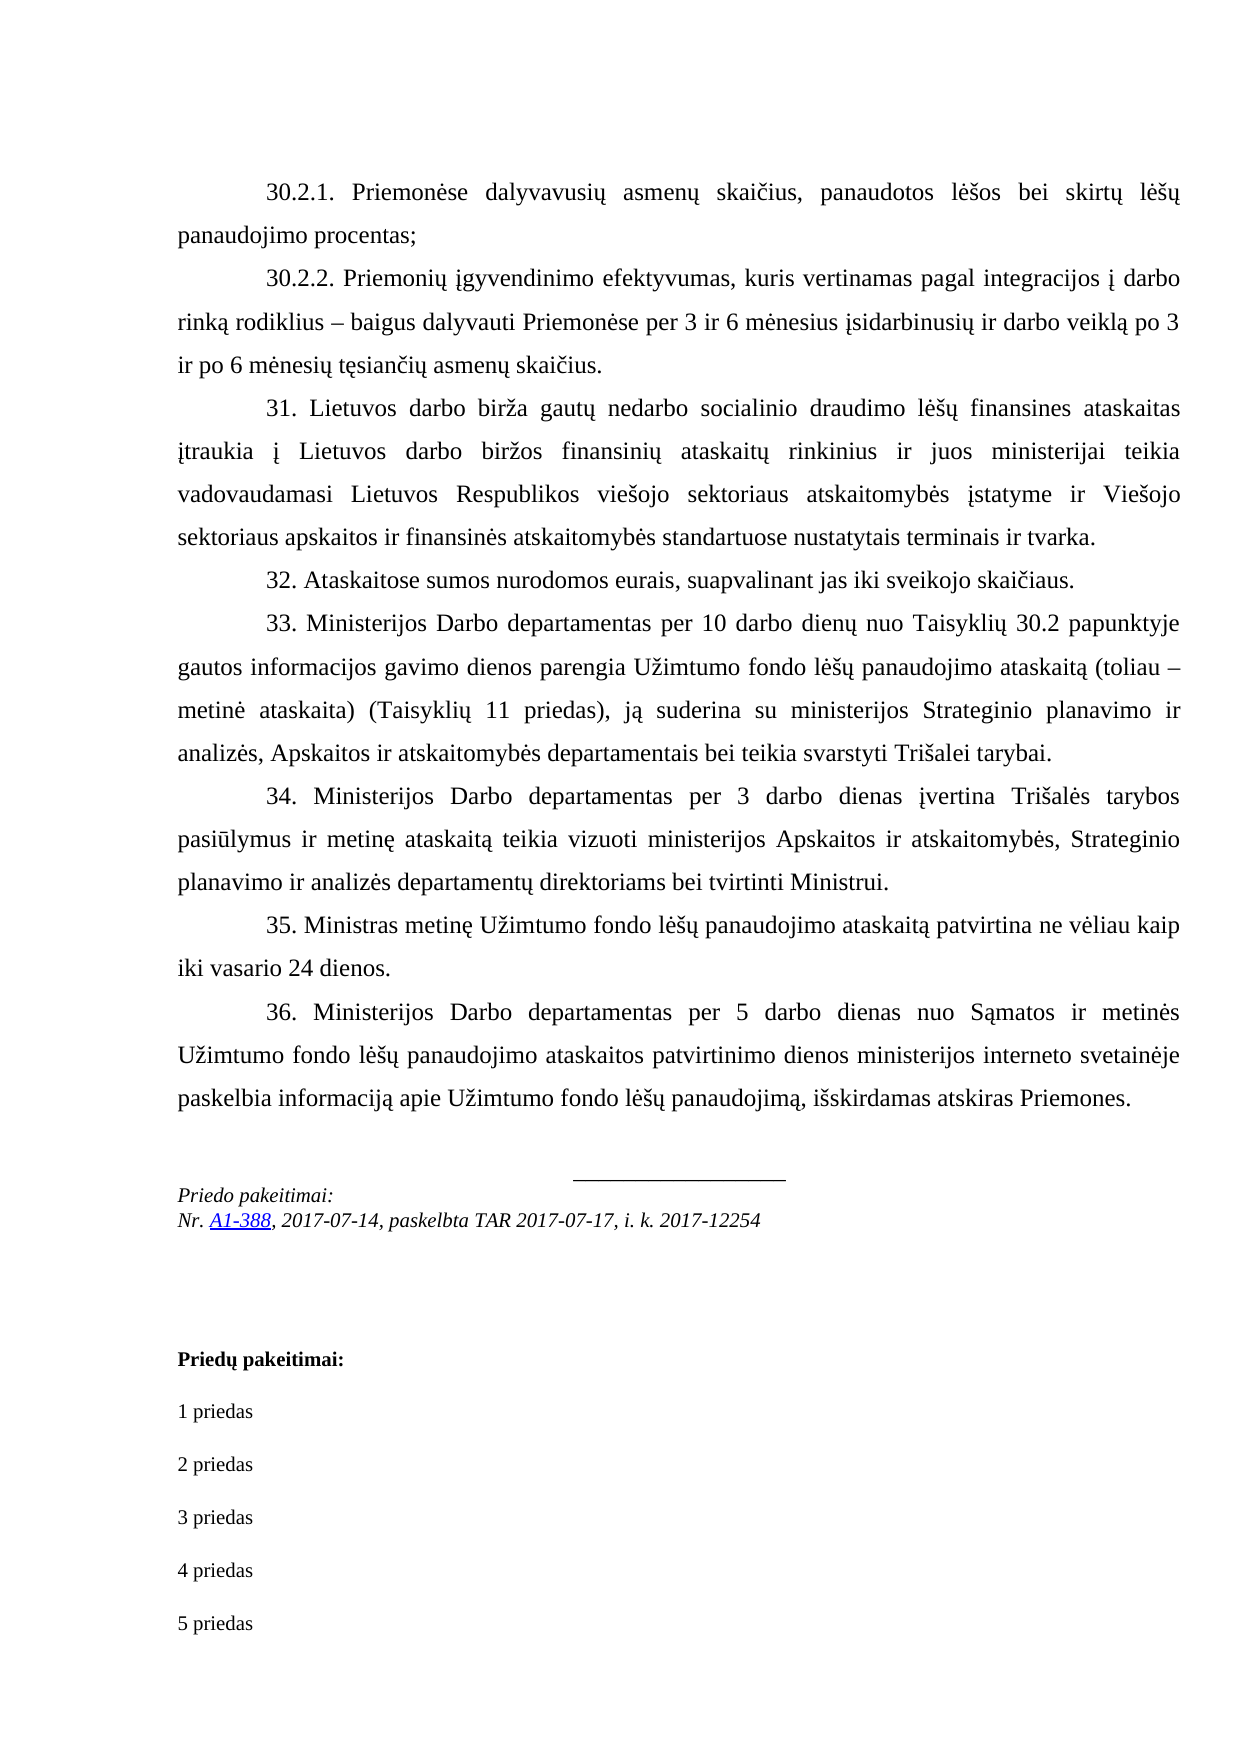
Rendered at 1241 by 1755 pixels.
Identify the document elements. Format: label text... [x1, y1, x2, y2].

text _________________ [177, 1155, 1181, 1183]
text 35. Ministras metinę Užimtumo fondo lėšų panaudojimo ataskaitą patvirtina ne vėliau kaip iki vasario 24 dienos. [177, 910, 1181, 982]
text 33. Ministerijos Darbo departamentas per 10 darbo dienų nuo Taisyklių 30.2 papunktyje gautos informacijos gavimo dienos parengia Užimtumo fondo lėšų panaudojimo ataskaitą (toliau – metinė ataskaita) (Taisyklių 11 priedas), ją suderina su ministerijos Strateginio planavimo ir analizės, Apskaitos ir atskaitomybės departamentais bei teikia svarstyti Trišalei tarybai. [177, 608, 1181, 767]
text 3 priedas [177, 1505, 1181, 1529]
text Priedų pakeitimai: [177, 1347, 1181, 1371]
text 31. Lietuvos darbo birža gautų nedarbo socialinio draudimo lėšų finansines ataskaitas įtraukia į Lietuvos darbo biržos finansinių ataskaitų rinkinius ir juos ministerijai teikia vadovaudamasi Lietuvos Respublikos viešojo sektoriaus atskaitomybės įstatyme ir Viešojo sektoriaus apskaitos ir finansinės atskaitomybės standartuose nustatytais terminais ir tvarka. [177, 393, 1181, 551]
text 2 priedas [177, 1452, 1181, 1476]
text 30.2.1. Priemonėse dalyvavusių asmenų skaičius, panaudotos lėšos bei skirtų lėšų panaudojimo procentas; [177, 177, 1181, 249]
text 30.2.2. Priemonių įgyvendinimo efektyvumas, kuris vertinamas pagal integracijos į darbo rinką rodiklius – baigus dalyvauti Priemonėse per 3 ir 6 mėnesius įsidarbinusių ir darbo veiklą po 3 ir po 6 mėnesių tęsiančių asmenų skaičius. [177, 263, 1181, 378]
text 1 priedas [177, 1399, 1181, 1423]
text 5 priedas [177, 1611, 1181, 1635]
text 4 priedas [177, 1558, 1181, 1582]
text 34. Ministerijos Darbo departamentas per 3 darbo dienas įvertina Trišalės tarybos pasiūlymus ir metinę ataskaitą teikia vizuoti ministerijos Apskaitos ir atskaitomybės, Strateginio planavimo ir analizės departamentų direktoriams bei tvirtinti Ministrui. [177, 781, 1181, 896]
text Priedo pakeitimai: [177, 1183, 1181, 1207]
text 36. Ministerijos Darbo departamentas per 5 darbo dienas nuo Sąmatos ir metinės Užimtumo fondo lėšų panaudojimo ataskaitos patvirtinimo dienos ministerijos interneto svetainėje paskelbia informaciją apie Užimtumo fondo lėšų panaudojimą, išskirdamas atskiras Priemones. [177, 997, 1181, 1112]
text 32. Ataskaitose sumos nurodomos eurais, suapvalinant jas iki sveikojo skaičiaus. [177, 565, 1181, 594]
text Nr. A1-388, 2017-07-14, paskelbta TAR 2017-07-17, i. k. 2017-12254 [177, 1207, 1181, 1232]
